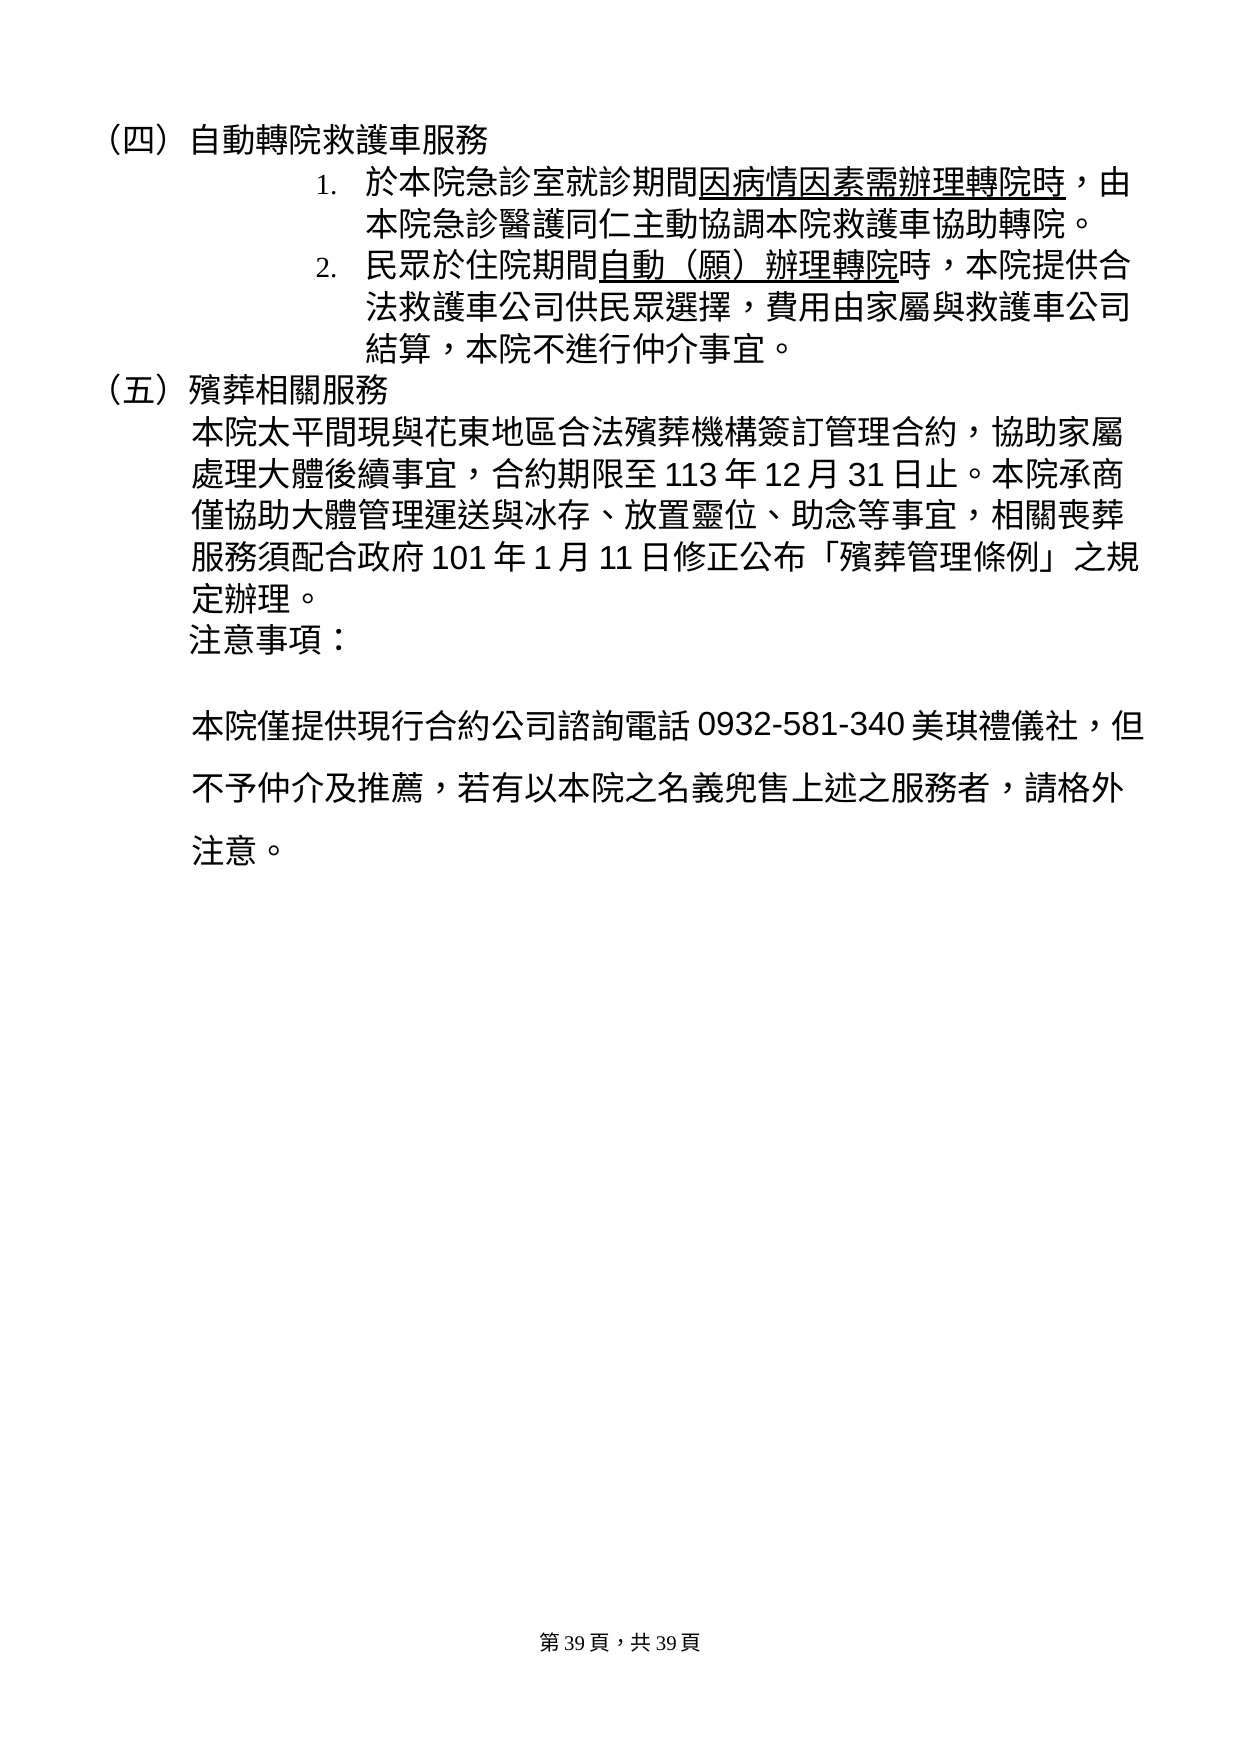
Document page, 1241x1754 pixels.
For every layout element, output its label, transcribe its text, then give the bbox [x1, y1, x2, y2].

text （四）自動轉院救護車服務 [89, 119, 1152, 161]
text 本院僅提供現行合約公司諮詢電話0932-581-340美琪禮儀社，但不予仲介及推薦，若有以本院之名義兜售上述之服務者，請格外注意。 [191, 682, 292, 869]
list 民眾於住院期間自動（願）辦理轉院時，本院提供合法救護車公司供民眾選擇，費用由家屬與救護車公司結算，本院不進行仲介事宜。 [315, 244, 1152, 369]
text （五）殯葬相關服務 [89, 369, 1152, 411]
text 本院僅提供現行合約公司諮詢電話0932-581-340美琪禮儀社，但不予仲介及推薦，若有以本院之名義兜售上述之服務者，請格外注意。 [941, 682, 1152, 869]
text 注意事項： [89, 619, 339, 661]
text 注意事項： [895, 619, 1152, 661]
list 於本院急診室就診期間因病情因素需辦理轉院時，由本院急診醫護同仁主動協調本院救護車協助轉院。 [315, 161, 1152, 244]
text 本院太平間現與花東地區合法殯葬機構簽訂管理合約，協助家屬處理大體後續事宜，合約期限至113年12月31日止。本院承商僅協助大體管理運送與冰存、放置靈位、助念等事宜，相關喪葬服務須配合政府101年1月11日修正公布「殯葬管理條例」之規定辦理。 [191, 411, 1152, 619]
